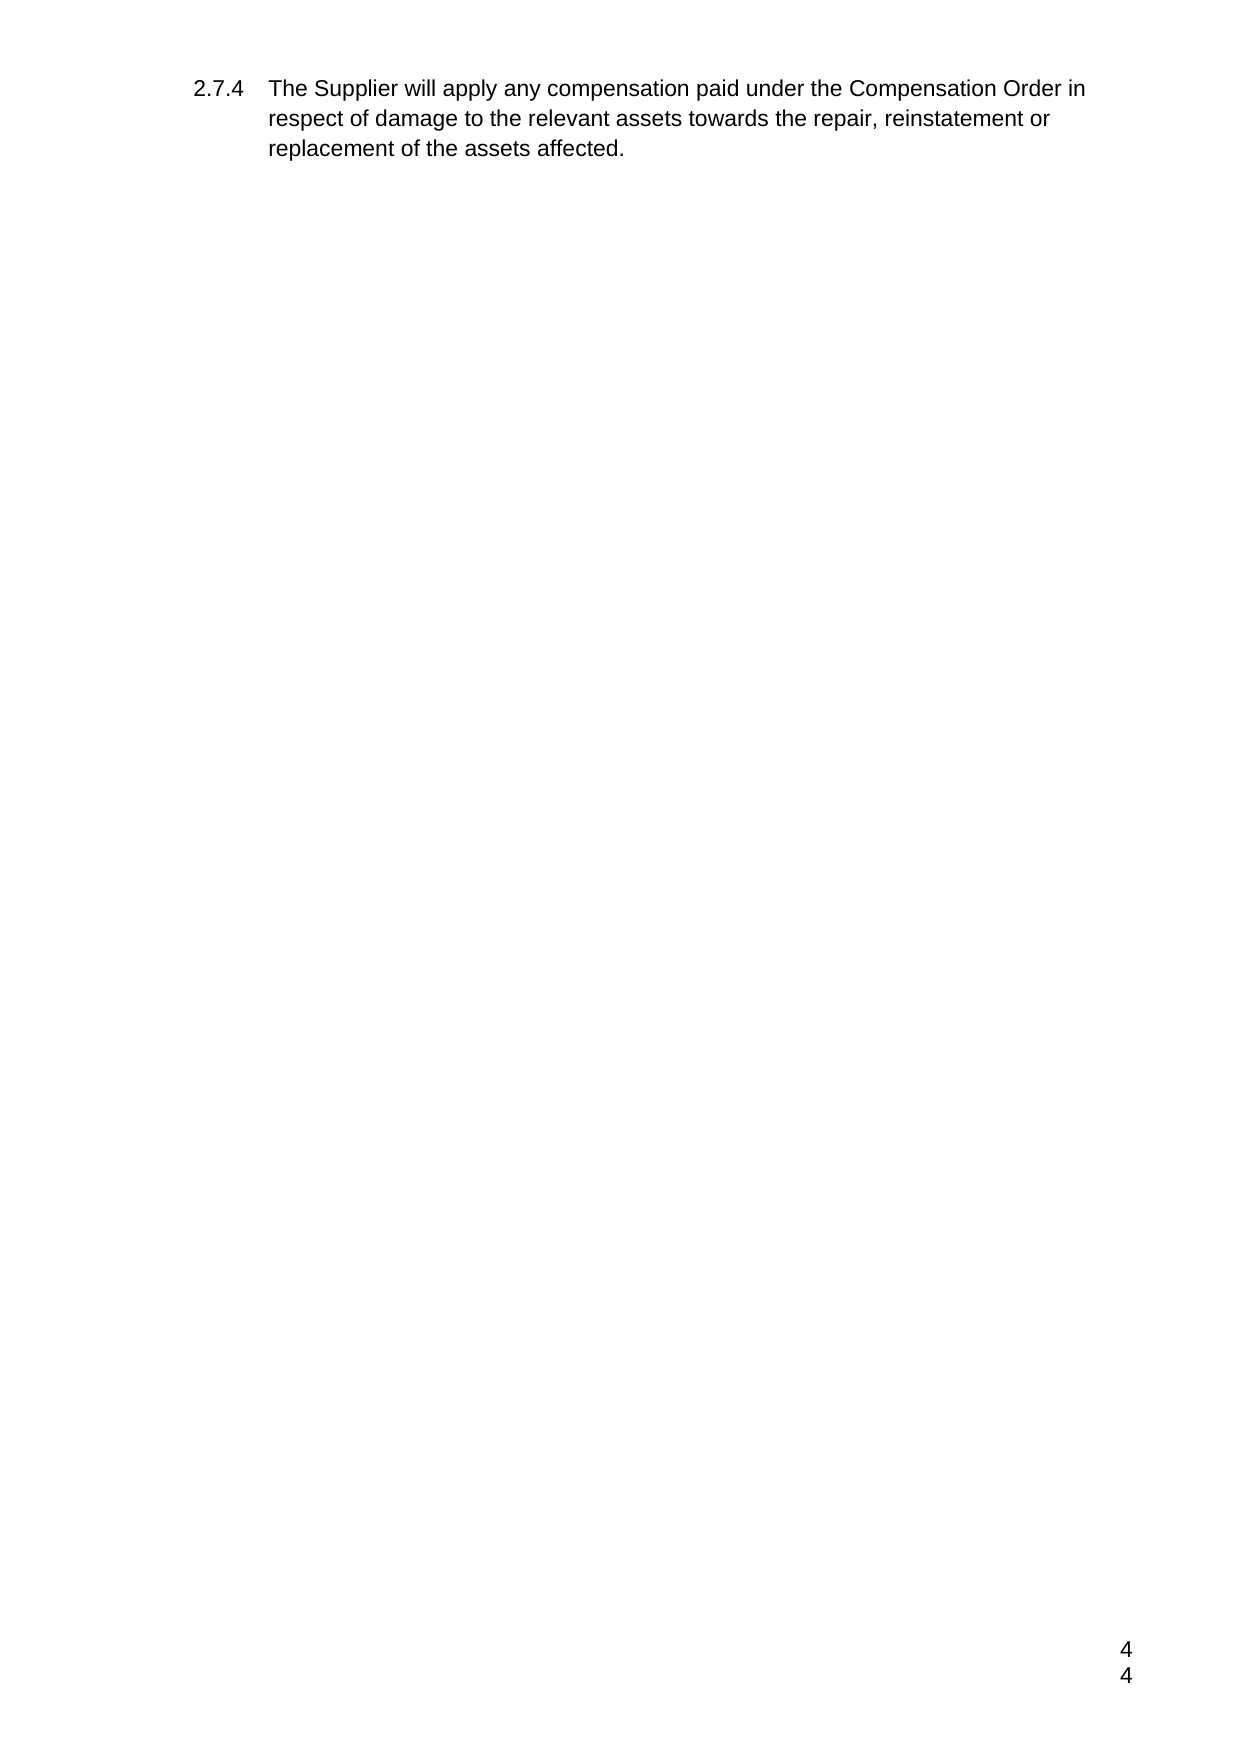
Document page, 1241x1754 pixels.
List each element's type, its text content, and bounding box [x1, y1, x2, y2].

text 2.7.4 The Supplier will apply any compensation paid under the Compensation Order in respect of damage to the relevant assets towards the repair, reinstatement or replacement of the assets affected. [193, 75, 1122, 162]
